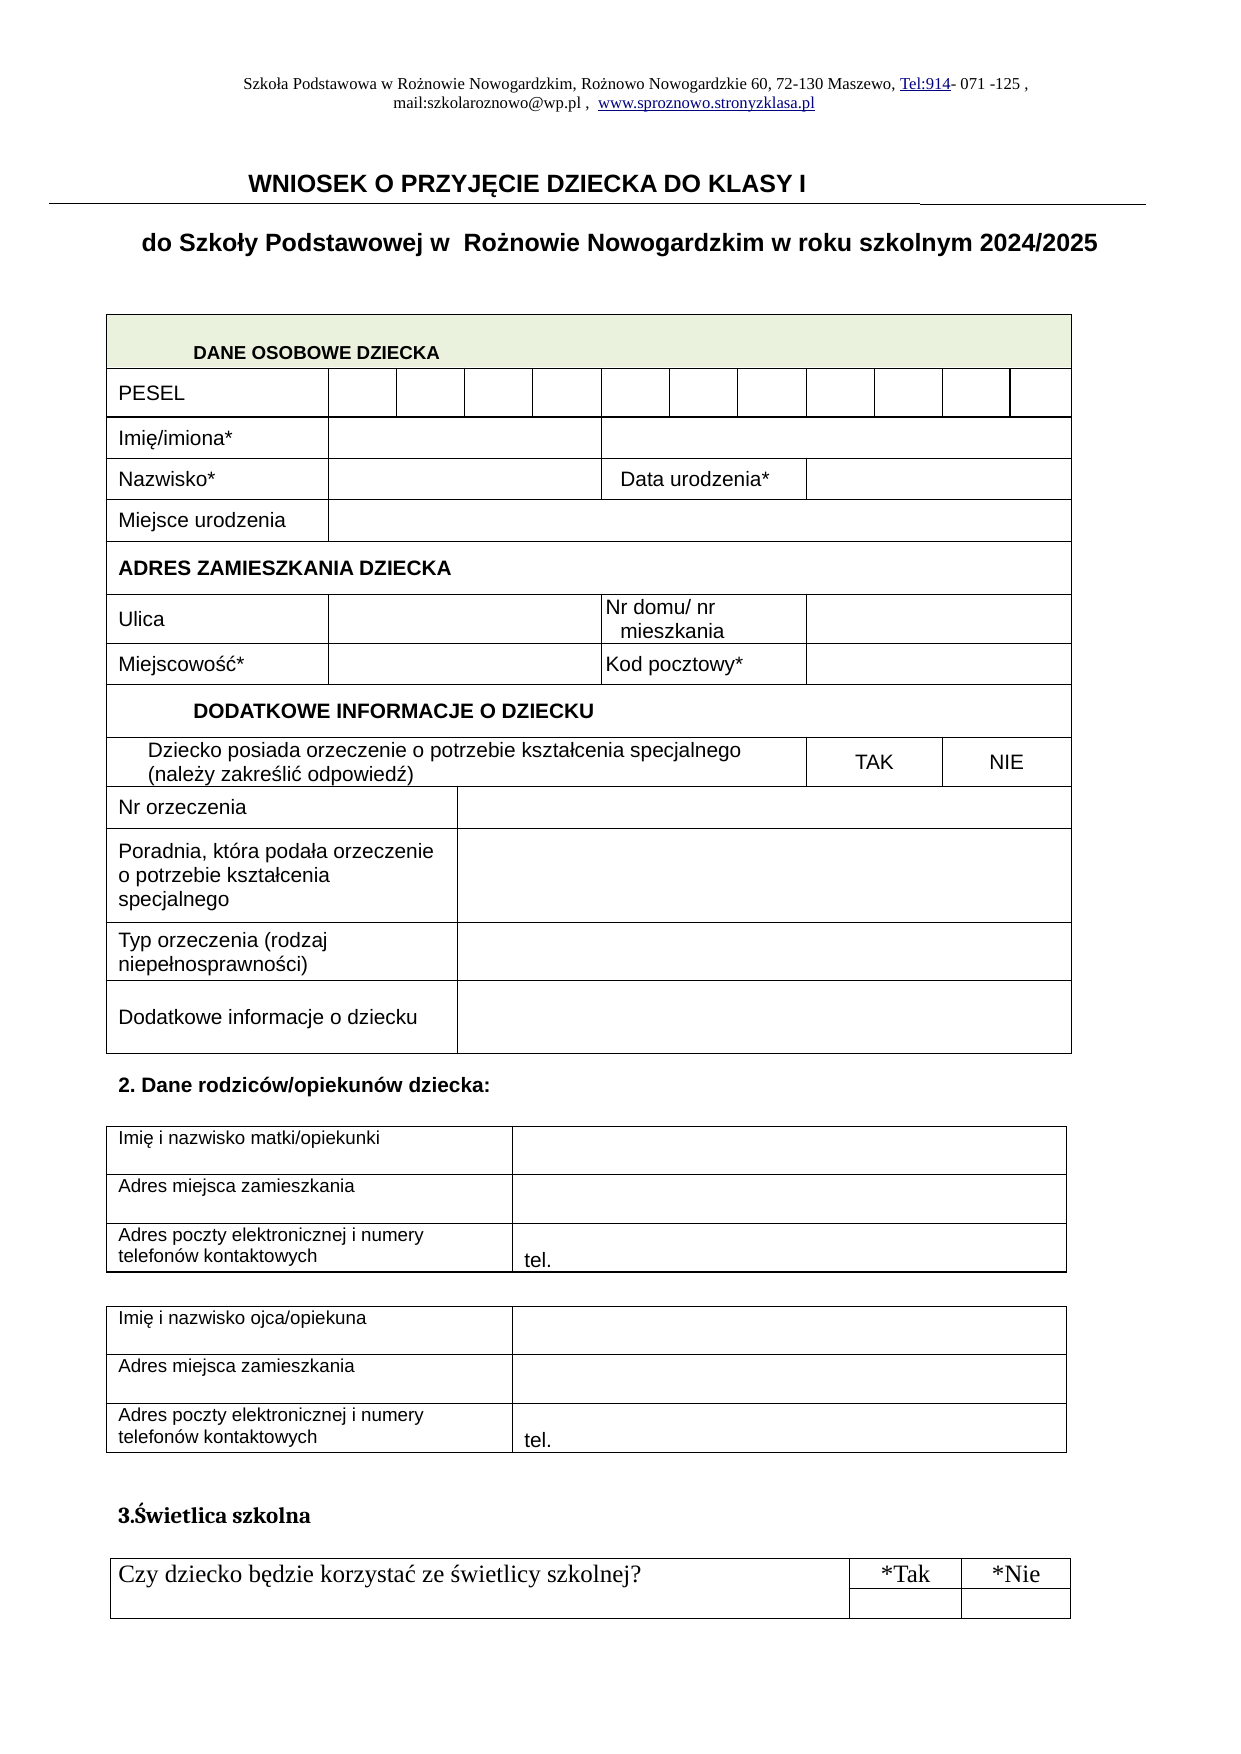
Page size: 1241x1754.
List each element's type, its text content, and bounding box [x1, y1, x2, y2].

table_cell [513, 1355, 1066, 1403]
table_header [513, 1127, 1066, 1173]
table_header [513, 1307, 1066, 1354]
text 2. Dane rodziców/opiekunów dziecka: [118, 1073, 1122, 1097]
table_cell [738, 369, 806, 416]
table_cell Miejsce urodzenia [107, 500, 328, 541]
table_cell [465, 369, 532, 416]
table_cell Adres poczty elektronicznej i numery telefonów kontaktowych [107, 1224, 512, 1271]
table_cell [397, 369, 464, 416]
table_cell [943, 369, 1009, 416]
table_cell tel. [513, 1404, 1066, 1452]
table_cell [807, 595, 1071, 643]
table_cell [458, 981, 1071, 1053]
table_cell [602, 369, 669, 416]
table_cell [807, 459, 1071, 499]
table_header DANE OSOBOWE DZIECKA [107, 315, 1071, 367]
table_cell Data urodzenia* [602, 459, 806, 499]
table_cell ADRES ZAMIESZKANIA DZIECKA [107, 542, 1071, 594]
table_cell [329, 500, 1071, 541]
table_cell [329, 369, 396, 416]
table_cell Dziecko posiada orzeczenie o potrzebie kształcenia specjalnego (należy zakreślić odpowiedź) [107, 738, 806, 786]
table_cell [602, 418, 1071, 458]
table_cell [513, 1175, 1066, 1222]
table_cell [807, 644, 1071, 684]
table_cell Dodatkowe informacje o dziecku [107, 981, 457, 1053]
table_cell [807, 369, 874, 416]
table_cell Imię/imiona* [107, 418, 328, 458]
table_cell [329, 644, 601, 684]
table_cell [458, 829, 1071, 922]
text WNIOSEK O PRZYJĘCIE DZIECKA DO KLASY I [118, 165, 1122, 199]
table_cell [329, 418, 601, 458]
table_cell [962, 1589, 1070, 1617]
table_cell Adres miejsca zamieszkania [107, 1355, 512, 1403]
table_cell Nr domu/ nr mieszkania [602, 595, 806, 643]
table_cell [1011, 369, 1071, 416]
table_cell [329, 595, 601, 643]
table_cell [458, 923, 1071, 980]
table_cell [670, 369, 737, 416]
table_cell [458, 787, 1071, 827]
table_cell PESEL [107, 369, 328, 416]
subtitle 3.Świetlica szkolna [118, 1503, 1122, 1529]
table_cell [329, 459, 601, 499]
table_cell [533, 369, 601, 416]
text do Szkoły Podstawowej w Rożnowie Nowogardzkim w roku szkolnym 2024/2025 [118, 228, 1122, 257]
table_cell DODATKOWE INFORMACJE O DZIECKU [107, 685, 1071, 737]
table_cell Ulica [107, 595, 328, 643]
table_cell tel. [513, 1224, 1066, 1271]
table_header Czy dziecko będzie korzystać ze świetlicy szkolnej? [111, 1559, 849, 1617]
table_cell Typ orzeczenia (rodzaj niepełnosprawności) [107, 923, 457, 980]
table_cell NIE [943, 738, 1071, 786]
table_cell Adres poczty elektronicznej i numery telefonów kontaktowych [107, 1404, 512, 1452]
table_cell [875, 369, 942, 416]
table_header *Tak [850, 1559, 961, 1588]
table_header Imię i nazwisko matki/opiekunki [107, 1127, 512, 1173]
table_header Imię i nazwisko ojca/opiekuna [107, 1307, 512, 1354]
table_cell TAK [807, 738, 942, 786]
table_cell Adres miejsca zamieszkania [107, 1175, 512, 1222]
table_cell Kod pocztowy* [602, 644, 806, 684]
table_cell [850, 1589, 961, 1617]
table_cell Nazwisko* [107, 459, 328, 499]
table_header *Nie [962, 1559, 1070, 1588]
table_cell Nr orzeczenia [107, 787, 457, 827]
table_cell Miejscowość* [107, 644, 328, 684]
table_cell Poradnia, która podała orzeczenie o potrzebie kształcenia specjalnego [107, 829, 457, 922]
